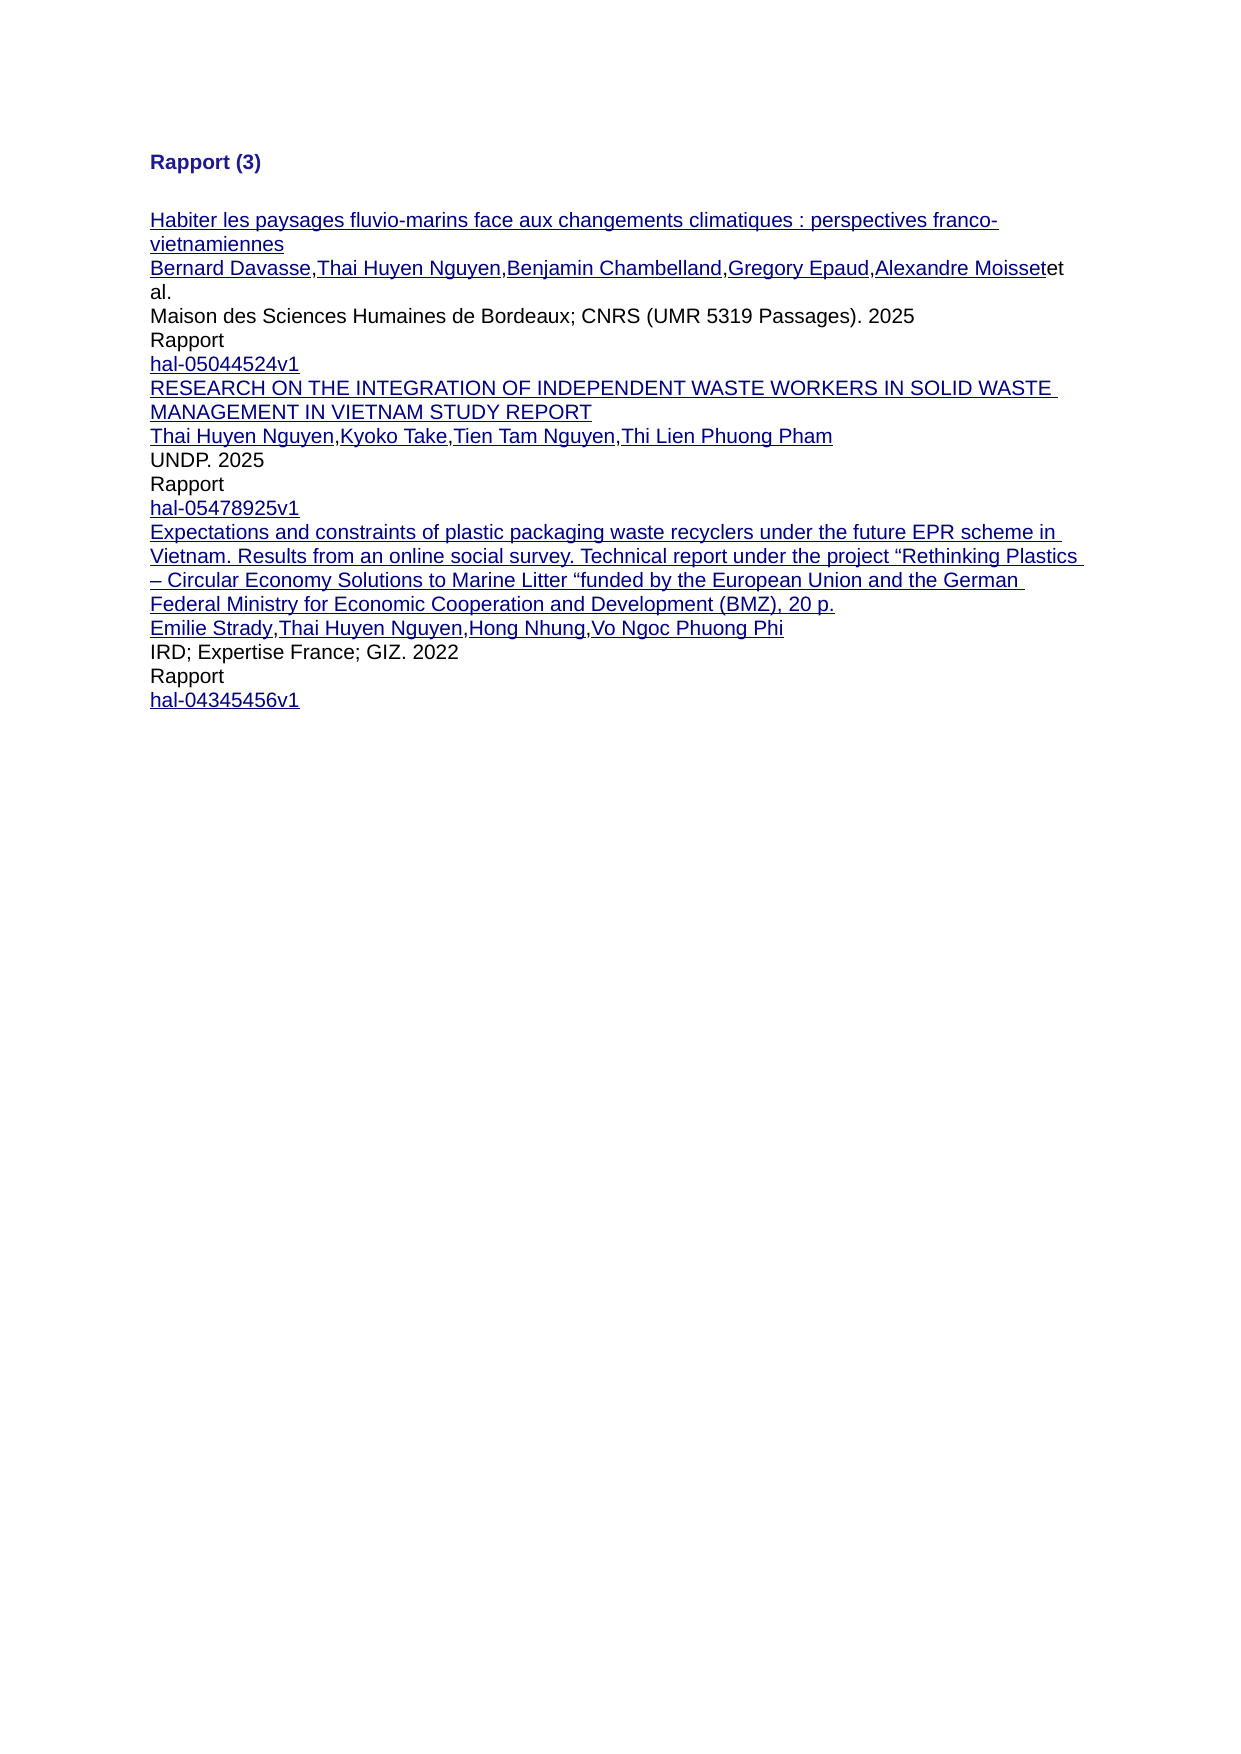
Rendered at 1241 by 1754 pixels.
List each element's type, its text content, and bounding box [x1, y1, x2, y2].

table_cell RESEARCH ON THE INTEGRATION OF INDEPENDENT WASTE WORKERS IN SOLID WASTE MANAGEMENT IN VIETNAM STUDY REPORT Thai Huyen Nguyen,Kyoko Take,Tien Tam Nguyen,Thi Lien Phuong Pham UNDP. 2025 Rapport hal-05478925v1 [150, 376, 1090, 520]
table_header Habiter les paysages fluvio-marins face aux changements climatiques : perspectives franco-vietnamiennes Bernard Davasse,Thai Huyen Nguyen,Benjamin Chambelland,Gregory Epaud,Alexandre Moissetet al. Maison des Sciences Humaines de Bordeaux; CNRS (UMR 5319 Passages). 2025 Rapport hal-05044524v1 [150, 208, 1090, 376]
subtitle Rapport (3) [150, 150, 1090, 174]
table_cell Expectations and constraints of plastic packaging waste recyclers under the future EPR scheme in Vietnam. Results from an online social survey. Technical report under the project “Rethinking Plastics – Circular Economy Solutions to Marine Litter “funded by the European Union and the German Federal Ministry for Economic Cooperation and Development (BMZ), 20 p. Emilie Strady,Thai Huyen Nguyen,Hong Nhung,Vo Ngoc Phuong Phi IRD; Expertise France; GIZ. 2022 Rapport hal-04345456v1 [150, 520, 1090, 711]
